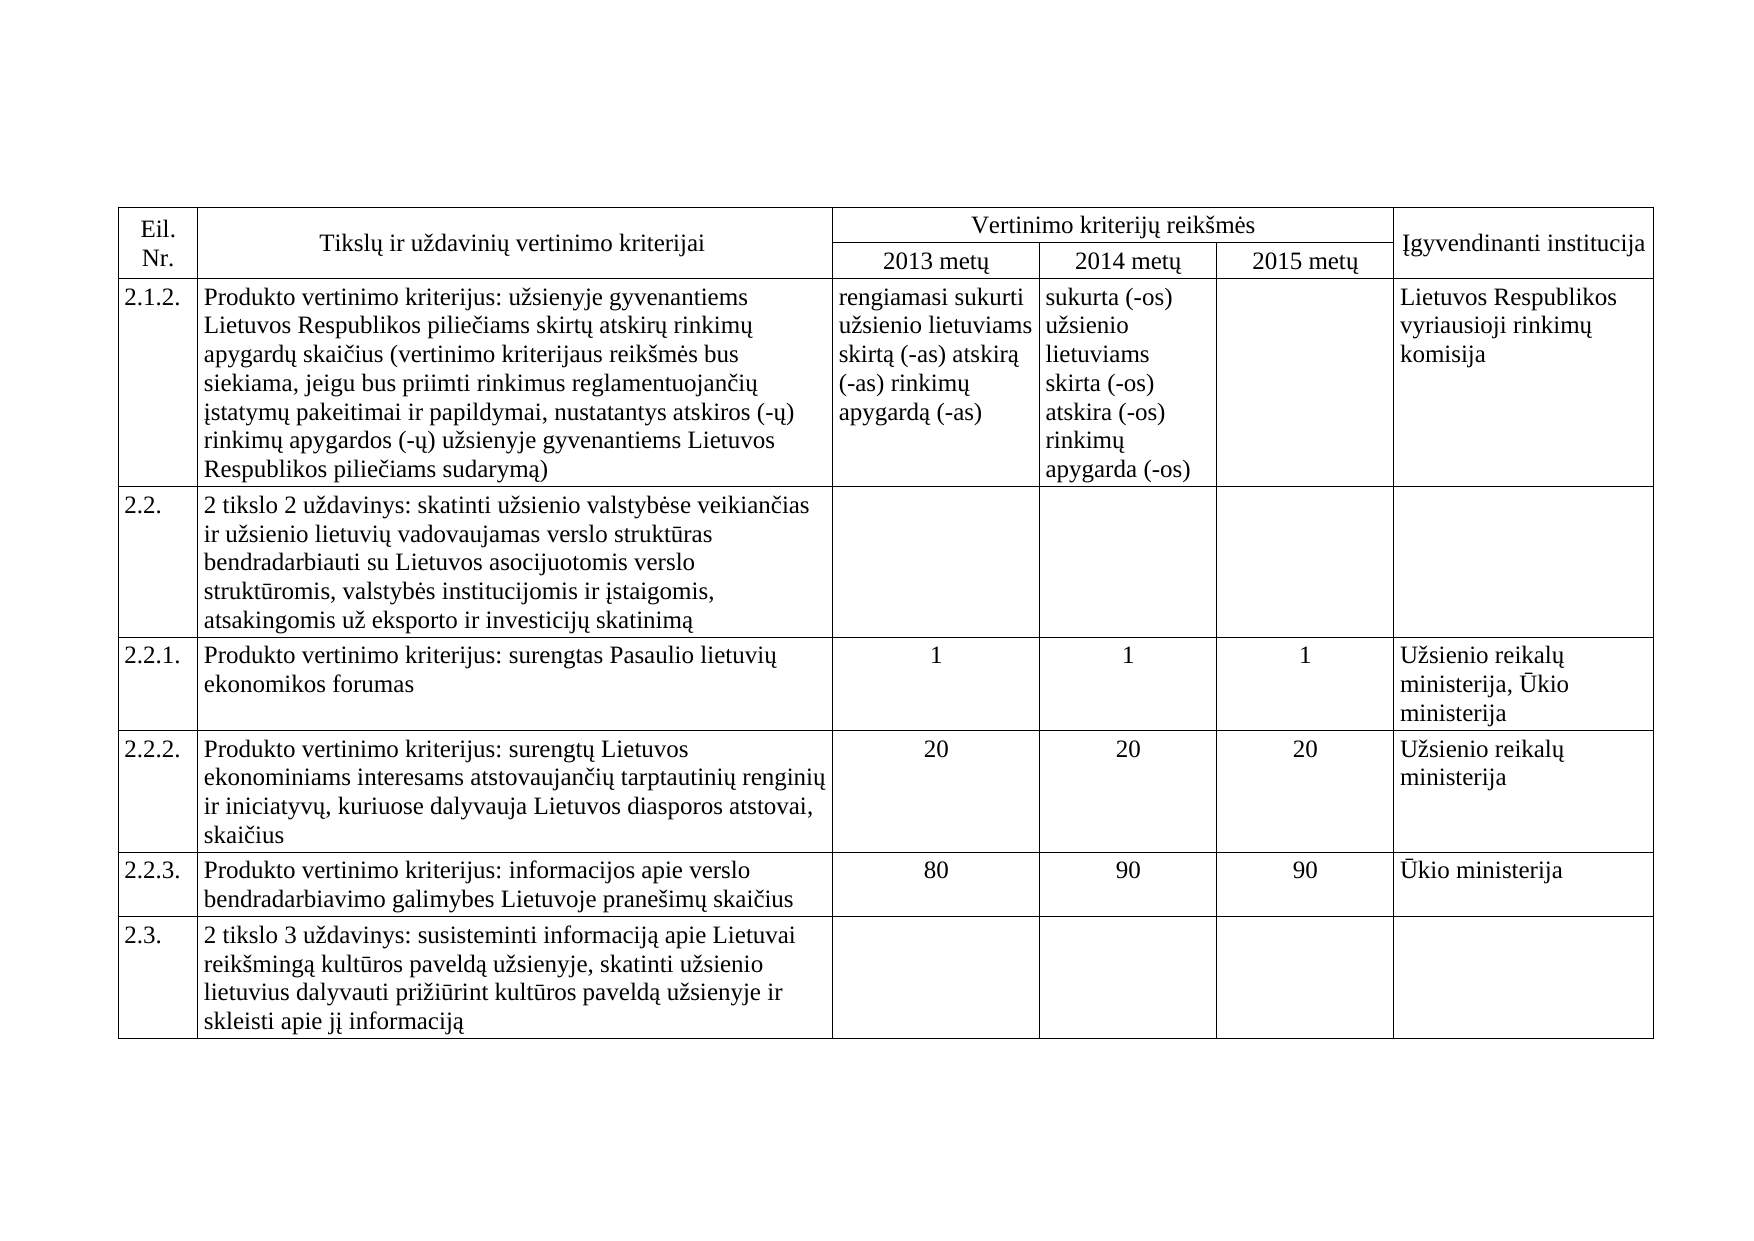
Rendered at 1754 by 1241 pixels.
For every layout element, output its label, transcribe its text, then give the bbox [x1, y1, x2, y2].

table_cell Produkto vertinimo kriterijus: užsienyje gyvenantiems Lietuvos Respublikos piliečiams skirtų atskirų rinkimų apygardų skaičius (vertinimo kriterijaus reikšmės bus siekiama, jeigu bus priimti rinkimus reglamentuojančių įstatymų pakeitimai ir papildymai, nustatantys atskiros (-ų) rinkimų apygardos (-ų) užsienyje gyvenantiems Lietuvos Respublikos piliečiams sudarymą) [198, 279, 832, 486]
table_cell 2 tikslo 3 uždavinys: susisteminti informaciją apie Lietuvai reikšmingą kultūros paveldą užsienyje, skatinti užsienio lietuvius dalyvauti prižiūrint kultūros paveldą užsienyje ir skleisti apie jį informaciją [198, 917, 832, 1038]
table_cell 20 [1040, 731, 1216, 852]
table_cell [1217, 917, 1393, 1038]
table_cell rengiamasi sukurti užsienio lietuviams skirtą (-as) atskirą (-as) rinkimų apygardą (-as) [833, 279, 1039, 486]
table_cell Produkto vertinimo kriterijus: informacijos apie verslo bendradarbiavimo galimybes Lietuvoje pranešimų skaičius [198, 853, 832, 916]
table_cell [1394, 487, 1653, 637]
table_cell 90 [1040, 853, 1216, 916]
table_cell [1394, 917, 1653, 1038]
table_cell 2.2. [119, 487, 197, 637]
table_cell 2015 metų [1217, 243, 1393, 278]
table_cell Produkto vertinimo kriterijus: surengtų Lietuvos ekonominiams interesams atstovaujančių tarptautinių renginių ir iniciatyvų, kuriuose dalyvauja Lietuvos diasporos atstovai, skaičius [198, 731, 832, 852]
table_header Tikslų ir uždavinių vertinimo kriterijai [198, 208, 832, 278]
table_cell 2.2.1. [119, 638, 197, 730]
table_header Vertinimo kriterijų reikšmės [833, 208, 1393, 242]
table_cell 2.3. [119, 917, 197, 1038]
table_cell 1 [1217, 638, 1393, 730]
table_cell 2.2.2. [119, 731, 197, 852]
table_cell 80 [833, 853, 1039, 916]
table_cell 20 [833, 731, 1039, 852]
table_cell [1040, 487, 1216, 637]
table_cell Ūkio ministerija [1394, 853, 1653, 916]
table_cell Lietuvos Respublikos vyriausioji rinkimų komisija [1394, 279, 1653, 486]
table_cell Užsienio reikalų ministerija, Ūkio ministerija [1394, 638, 1653, 730]
table_cell 1 [833, 638, 1039, 730]
table_cell [1217, 279, 1393, 486]
table_cell [1040, 917, 1216, 1038]
table_cell 2013 metų [833, 243, 1039, 278]
table_cell 2 tikslo 2 uždavinys: skatinti užsienio valstybėse veikiančias ir užsienio lietuvių vadovaujamas verslo struktūras bendradarbiauti su Lietuvos asocijuotomis verslo struktūromis, valstybės institucijomis ir įstaigomis, atsakingomis už eksporto ir investicijų skatinimą [198, 487, 832, 637]
table_cell 1 [1040, 638, 1216, 730]
table_cell 2.2.3. [119, 853, 197, 916]
table_header Eil. Nr. [119, 208, 197, 278]
table_cell 90 [1217, 853, 1393, 916]
table_header Įgyvendinanti institucija [1394, 208, 1653, 278]
table_cell 2.1.2. [119, 279, 197, 486]
table_cell 20 [1217, 731, 1393, 852]
table_cell [833, 487, 1039, 637]
table_cell Užsienio reikalų ministerija [1394, 731, 1653, 852]
table_cell [1217, 487, 1393, 637]
table_cell sukurta (-os) užsienio lietuviams skirta (-os) atskira (-os) rinkimų apygarda (-os) [1040, 279, 1216, 486]
table_cell 2014 metų [1040, 243, 1216, 278]
table_cell Produkto vertinimo kriterijus: surengtas Pasaulio lietuvių ekonomikos forumas [198, 638, 832, 730]
table_cell [833, 917, 1039, 1038]
